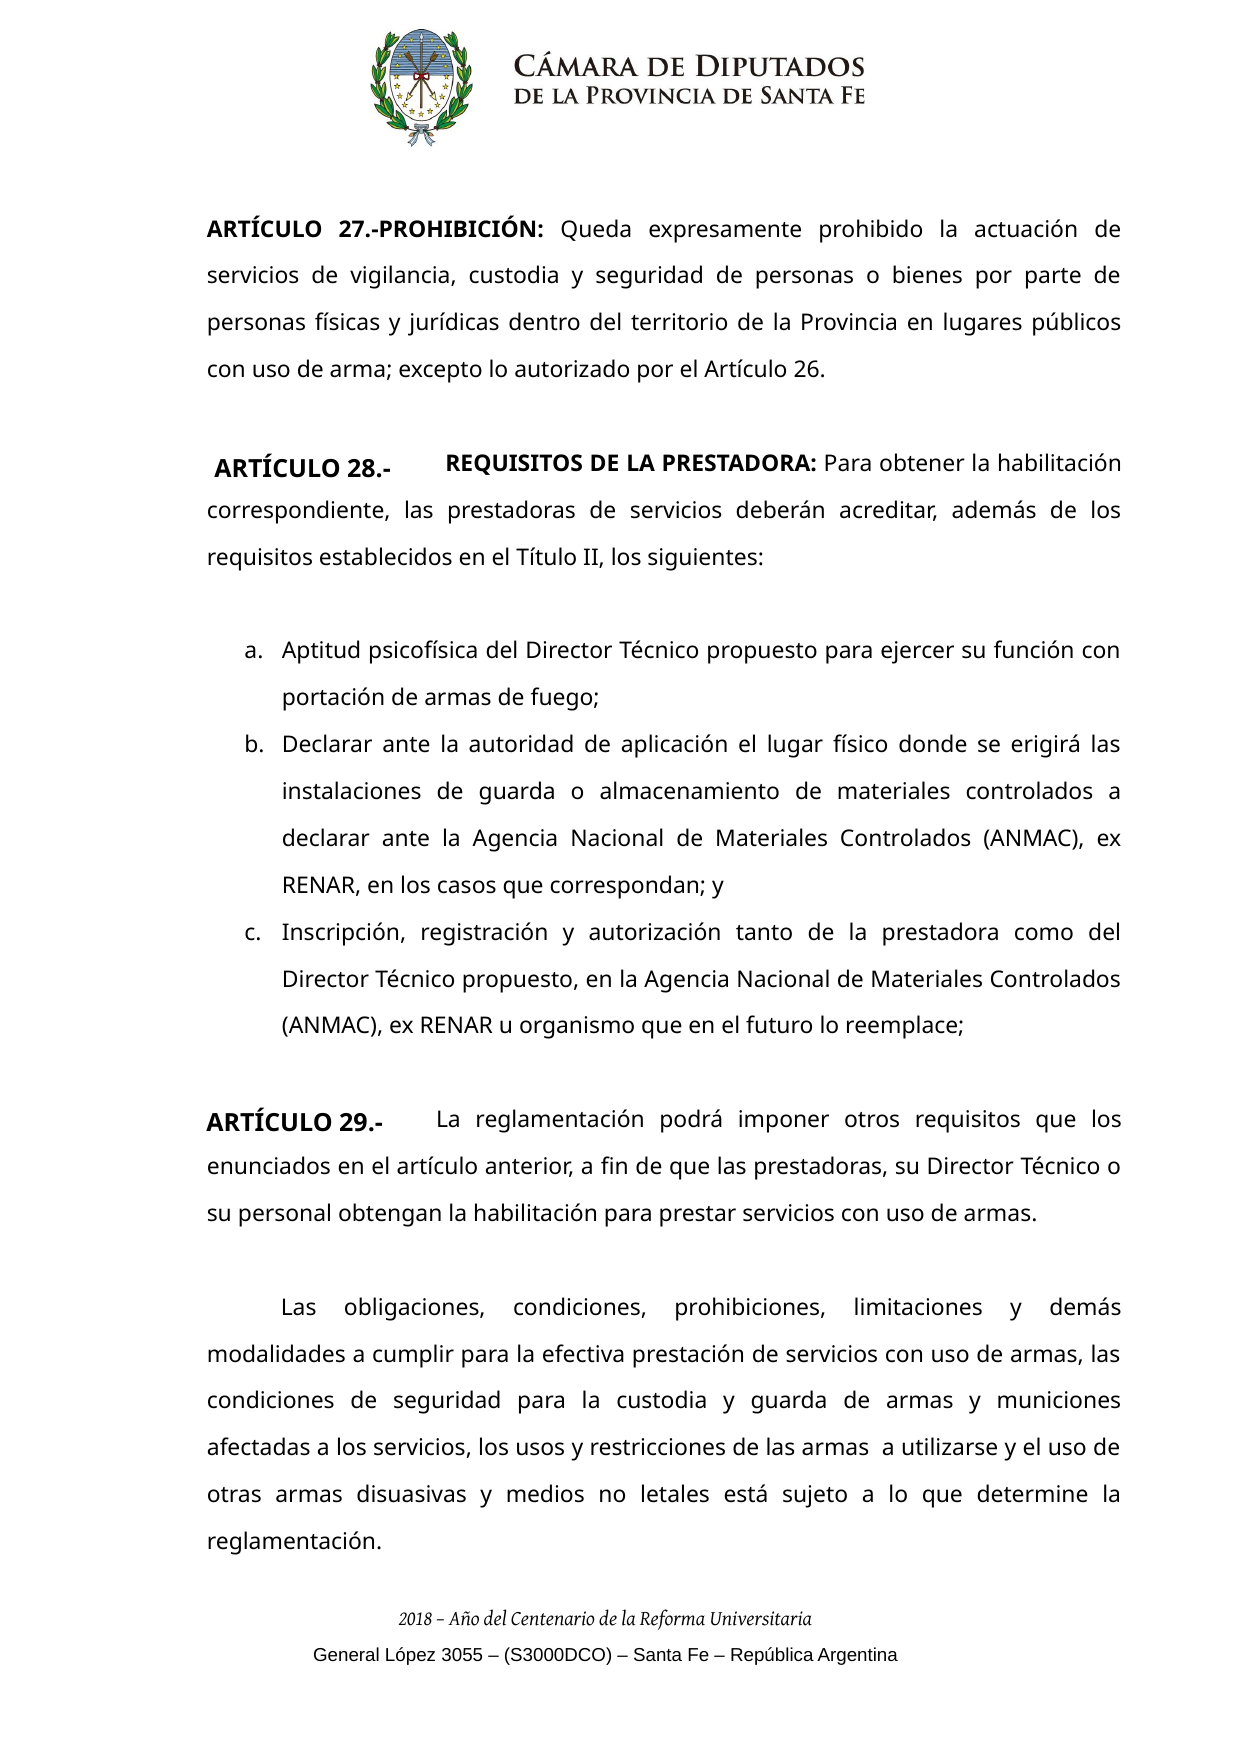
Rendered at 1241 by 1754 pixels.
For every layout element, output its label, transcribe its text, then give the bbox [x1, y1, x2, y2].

picture [370, 29, 865, 151]
text Las obligaciones, condiciones, prohibiciones, limitaciones y demás modalidades a cumplir para la efectiva prestación de servicios con uso de armas, las condiciones de seguridad para la custodia y guarda de armas y municiones afectadas a los servicios, los usos y restricciones de las armas a utilizarse y el uso de otras armas disuasivas y medios no letales está sujeto a lo que determine la reglamentación. [207, 1291, 1122, 1556]
list Aptitud psicofísica del Director Técnico propuesto para ejercer su función con portación de armas de fuego; [244, 634, 1122, 713]
text La reglamentación podrá imponer otros requisitos que los enunciados en el artículo anterior, a ﬁn de que las prestadoras, su Director Técnico o su personal obtengan la habilitación para prestar servicios con uso de armas. [207, 1103, 1122, 1228]
text REQUISITOS DE LA PRESTADORA: Para obtener la habilitación correspondiente, las prestadoras de servicios deberán acreditar, además de los requisitos establecidos en el Título II, los siguientes: [207, 447, 1122, 572]
list Declarar ante la autoridad de aplicación el lugar físico donde se erigirá las instalaciones de guarda o almacenamiento de materiales controlados a declarar ante la Agencia Nacional de Materiales Controlados (ANMAC), ex RENAR, en los casos que correspondan; y [244, 728, 1122, 900]
text ARTÍCULO 27.-PROHIBICIÓN: Queda expresamente prohibido la actuación de servicios de vigilancia, custodia y seguridad de personas o bienes por parte de personas físicas y jurídicas dentro del territorio de la Provincia en lugares públicos con uso de arma; excepto lo autorizado por el Artículo 26. [207, 213, 1122, 384]
list Inscripción, registración y autorización tanto de la prestadora como del Director Técnico propuesto, en la Agencia Nacional de Materiales Controlados (ANMAC), ex RENAR u organismo que en el futuro lo reemplace; [244, 916, 1122, 1041]
text ARTÍCULO 28.- [214, 451, 430, 478]
text ARTÍCULO 29.- [206, 1104, 421, 1132]
